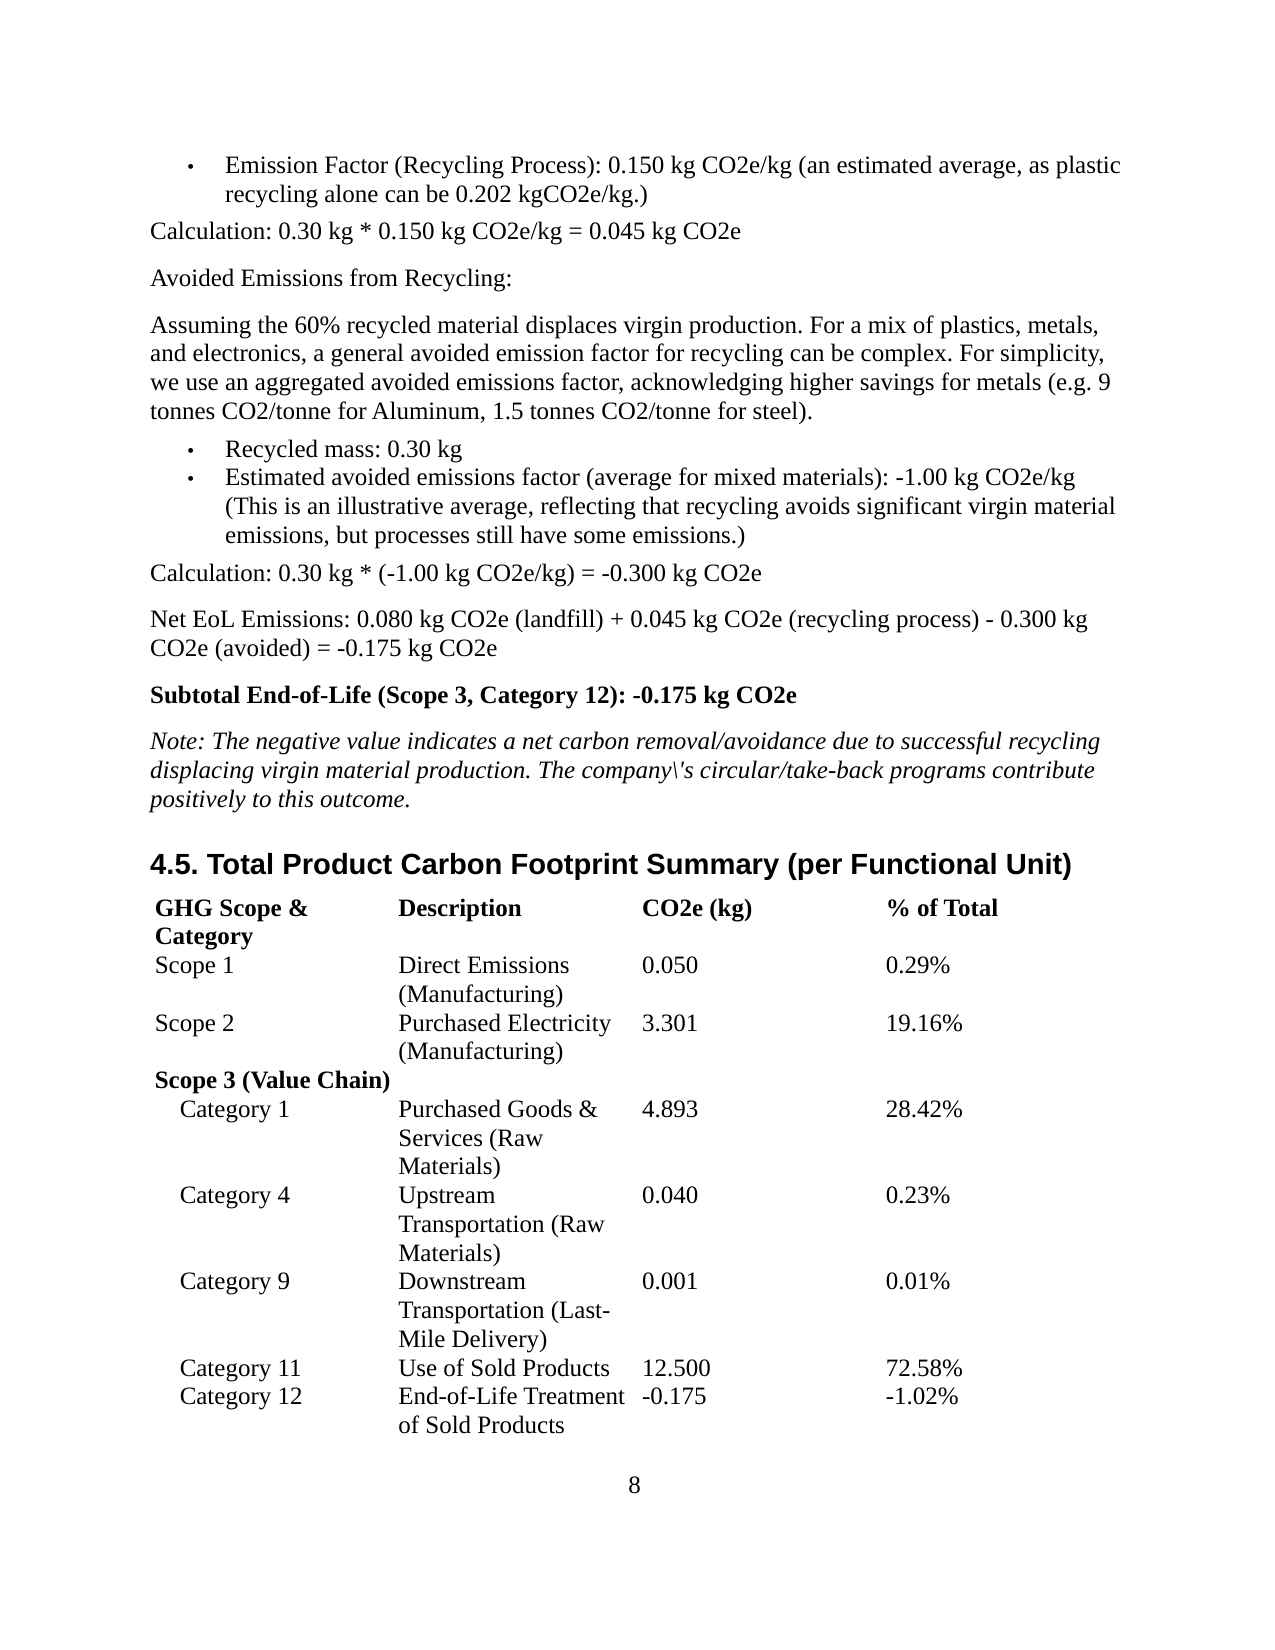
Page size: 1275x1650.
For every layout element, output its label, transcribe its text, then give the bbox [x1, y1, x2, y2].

text Calculation: 0.30 kg * 0.150 kg CO2e/kg = 0.045 kg CO2e [150, 216, 1125, 245]
text Assuming the 60% recycled material displaces virgin production. For a mix of plastics, metals, and electronics, a general avoided emission factor for recycling can be complex. For simplicity, we use an aggregated avoided emissions factor, acknowledging higher savings for metals (e.g. 9 tonnes CO2/tonne for Aluminum, 1.5 tonnes CO2/tonne for steel). [150, 310, 1125, 425]
table_cell Scope 2 [150, 1008, 394, 1065]
table_cell 0.29% [881, 950, 1125, 1008]
table_cell 12.500 [638, 1353, 881, 1381]
table_cell 0.23% [881, 1180, 1125, 1266]
table_cell 19.16% [881, 1008, 1125, 1065]
table_header GHG Scope & Category [150, 893, 394, 950]
text Calculation: 0.30 kg * (-1.00 kg CO2e/kg) = -0.300 kg CO2e [150, 558, 1125, 586]
table_cell End-of-Life Treatment of Sold Products [394, 1381, 637, 1439]
table_cell 0.01% [881, 1266, 1125, 1353]
table_cell -0.175 [638, 1381, 881, 1439]
table_cell 4.893 [638, 1094, 881, 1180]
text Subtotal End-of-Life (Scope 3, Category 12): -0.175 kg CO2e [150, 680, 1125, 708]
table_cell Direct Emissions (Manufacturing) [394, 950, 637, 1008]
table_cell 0.050 [638, 950, 881, 1008]
table_cell Upstream Transportation (Raw Materials) [394, 1180, 637, 1266]
table_cell Category 12 [150, 1381, 394, 1439]
subtitle 4.5. Total Product Carbon Footprint Summary (per Functional Unit) [150, 847, 1125, 880]
list Emission Factor (Recycling Process): 0.150 kg CO2e/kg (an estimated average, as plastic recycling alone can be 0.202 kgCO2e/kg.) [187, 150, 1125, 207]
table_cell [881, 1065, 1125, 1094]
text Avoided Emissions from Recycling: [150, 263, 1125, 292]
table_header Description [394, 893, 637, 950]
table_cell Category 9 [150, 1266, 394, 1353]
table_cell Category 1 [150, 1094, 394, 1180]
text Note: The negative value indicates a net carbon removal/avoidance due to successful recycling displacing virgin material production. The company\'s circular/take-back programs contribute positively to this outcome. [150, 726, 1125, 813]
list Estimated avoided emissions factor (average for mixed materials): -1.00 kg CO2e/kg (This is an illustrative average, reflecting that recycling avoids significant virgin material emissions, but processes still have some emissions.) [187, 462, 1125, 549]
table_header % of Total [881, 893, 1125, 950]
table_cell Purchased Goods & Services (Raw Materials) [394, 1094, 637, 1180]
text Net EoL Emissions: 0.080 kg CO2e (landfill) + 0.045 kg CO2e (recycling process) - 0.300 kg CO2e (avoided) = -0.175 kg CO2e [150, 604, 1125, 662]
list Recycled mass: 0.30 kg [187, 434, 1125, 462]
table_cell 72.58% [881, 1353, 1125, 1381]
table_cell Scope 3 (Value Chain) [150, 1065, 881, 1094]
table_cell Category 11 [150, 1353, 394, 1381]
table_cell Category 4 [150, 1180, 394, 1266]
table_cell 0.001 [638, 1266, 881, 1353]
table_cell Downstream Transportation (Last-Mile Delivery) [394, 1266, 637, 1353]
table_cell -1.02% [881, 1381, 1125, 1439]
table_header CO2e (kg) [638, 893, 881, 950]
table_cell 3.301 [638, 1008, 881, 1065]
table_cell 0.040 [638, 1180, 881, 1266]
table_cell Purchased Electricity (Manufacturing) [394, 1008, 637, 1065]
table_cell 28.42% [881, 1094, 1125, 1180]
table_cell Use of Sold Products [394, 1353, 637, 1381]
table_cell Scope 1 [150, 950, 394, 1008]
